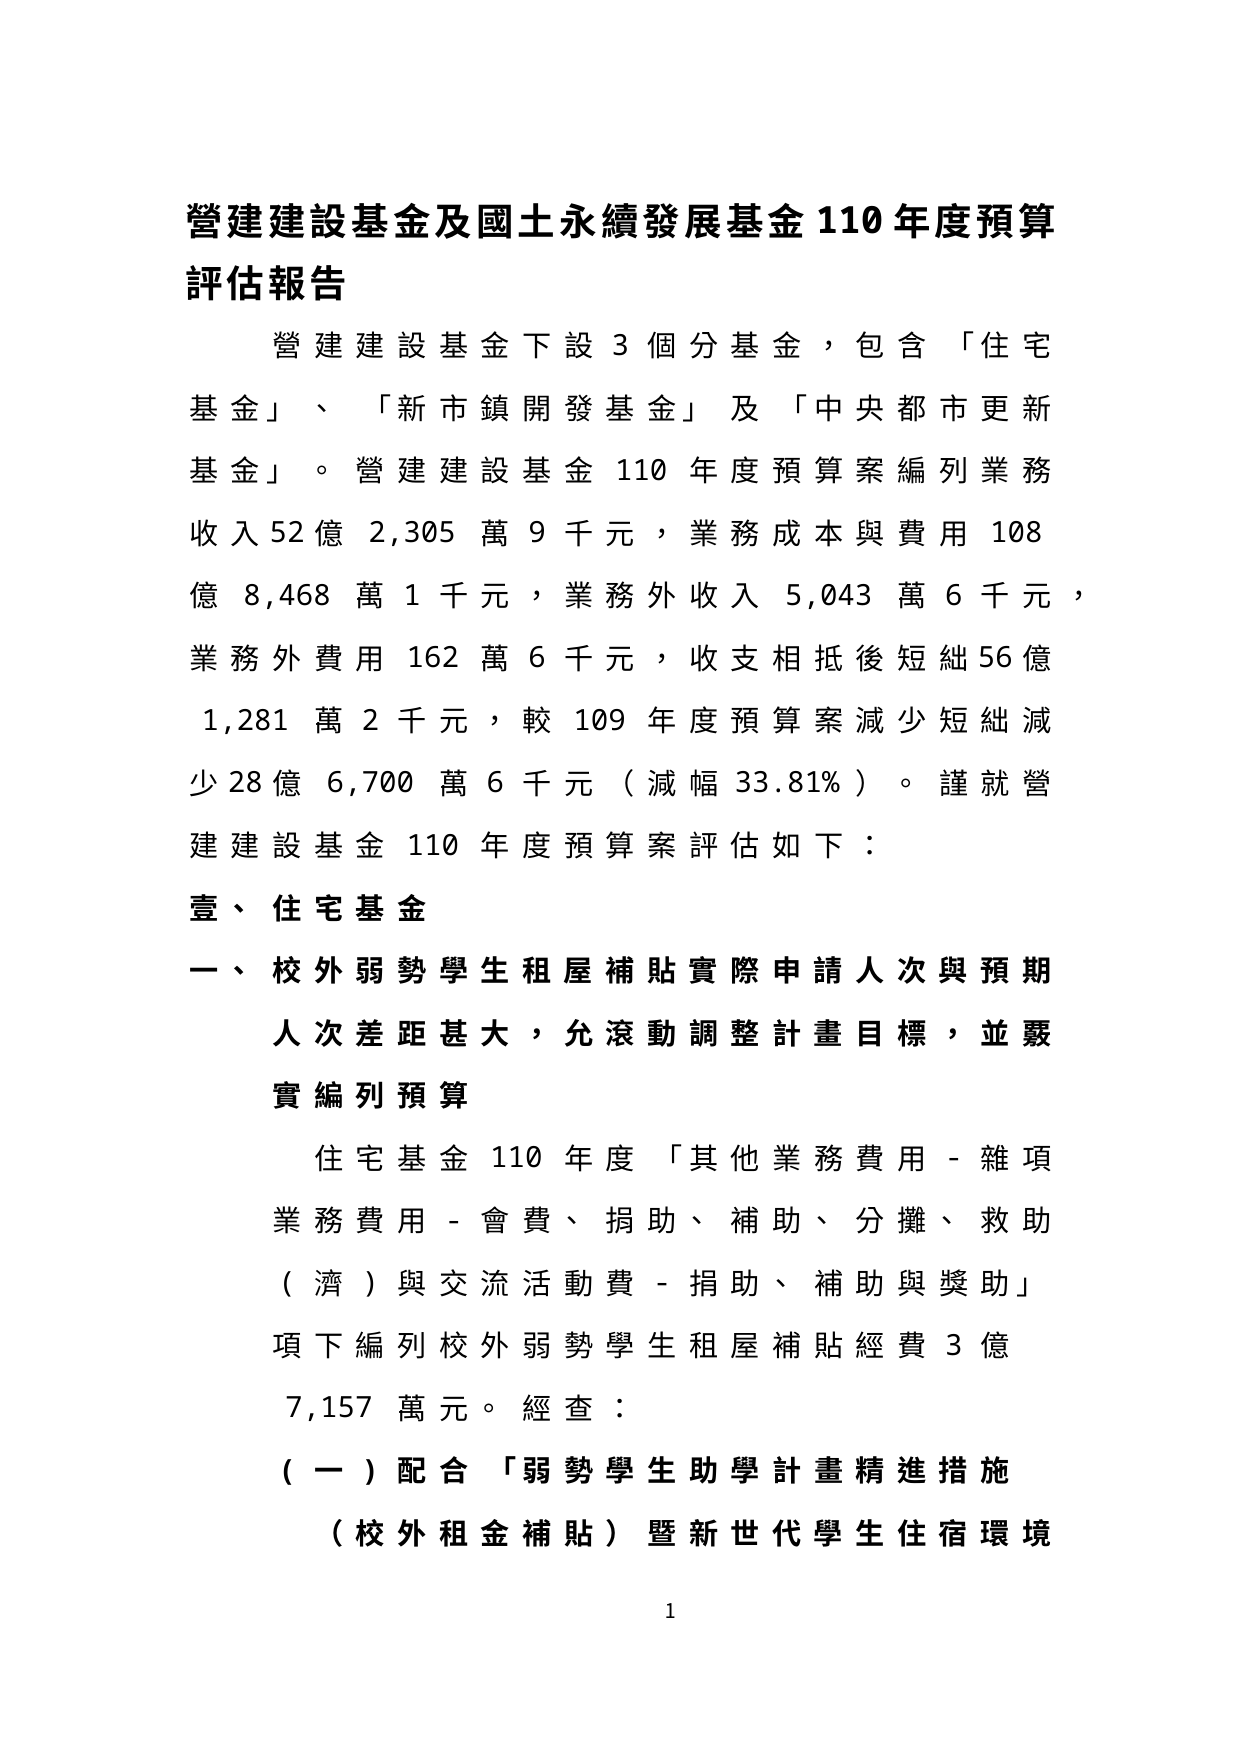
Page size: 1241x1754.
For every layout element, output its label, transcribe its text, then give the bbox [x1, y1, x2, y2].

text (一)配合「弱勢學生助學計畫精進措施（校外租金補貼）暨新世代學生住宿環境 [242, 1427, 1058, 1552]
text 營建建設基金及國土永續發展基金110年度預算評估報告 [183, 177, 1058, 302]
text 一、校外弱勢學生租屋補貼實際申請人次與預期人次差距甚大，允滾動調整計畫目標，並覈實編列預算 [183, 927, 1058, 1115]
text 住宅基金110年度「其他業務費用-雜項業務費用-會費、捐助、補助、分攤、救助(濟)與交流活動費-捐助、補助與獎助」項下編列校外弱勢學生租屋補貼經費3億7,157萬元。經查： [242, 1115, 1058, 1427]
text 營建建設基金下設3個分基金，包含「住宅基金」、「新市鎮開發基金」及「中央都市更新基金」。營建建設基金110年度預算案編列業務收入52億2,305萬9千元，業務成本與費用108億8,468萬1千元，業務外收入5,043萬6千元，業務外費用162萬6千元，收支相抵後短絀56億1,281萬2千元，較109年度預算案減少短絀減少28億6,700萬6千元（減幅33.81%）。謹就營建建設基金110年度預算案評估如下： [183, 302, 1058, 865]
text 壹、住宅基金 [183, 865, 1058, 927]
